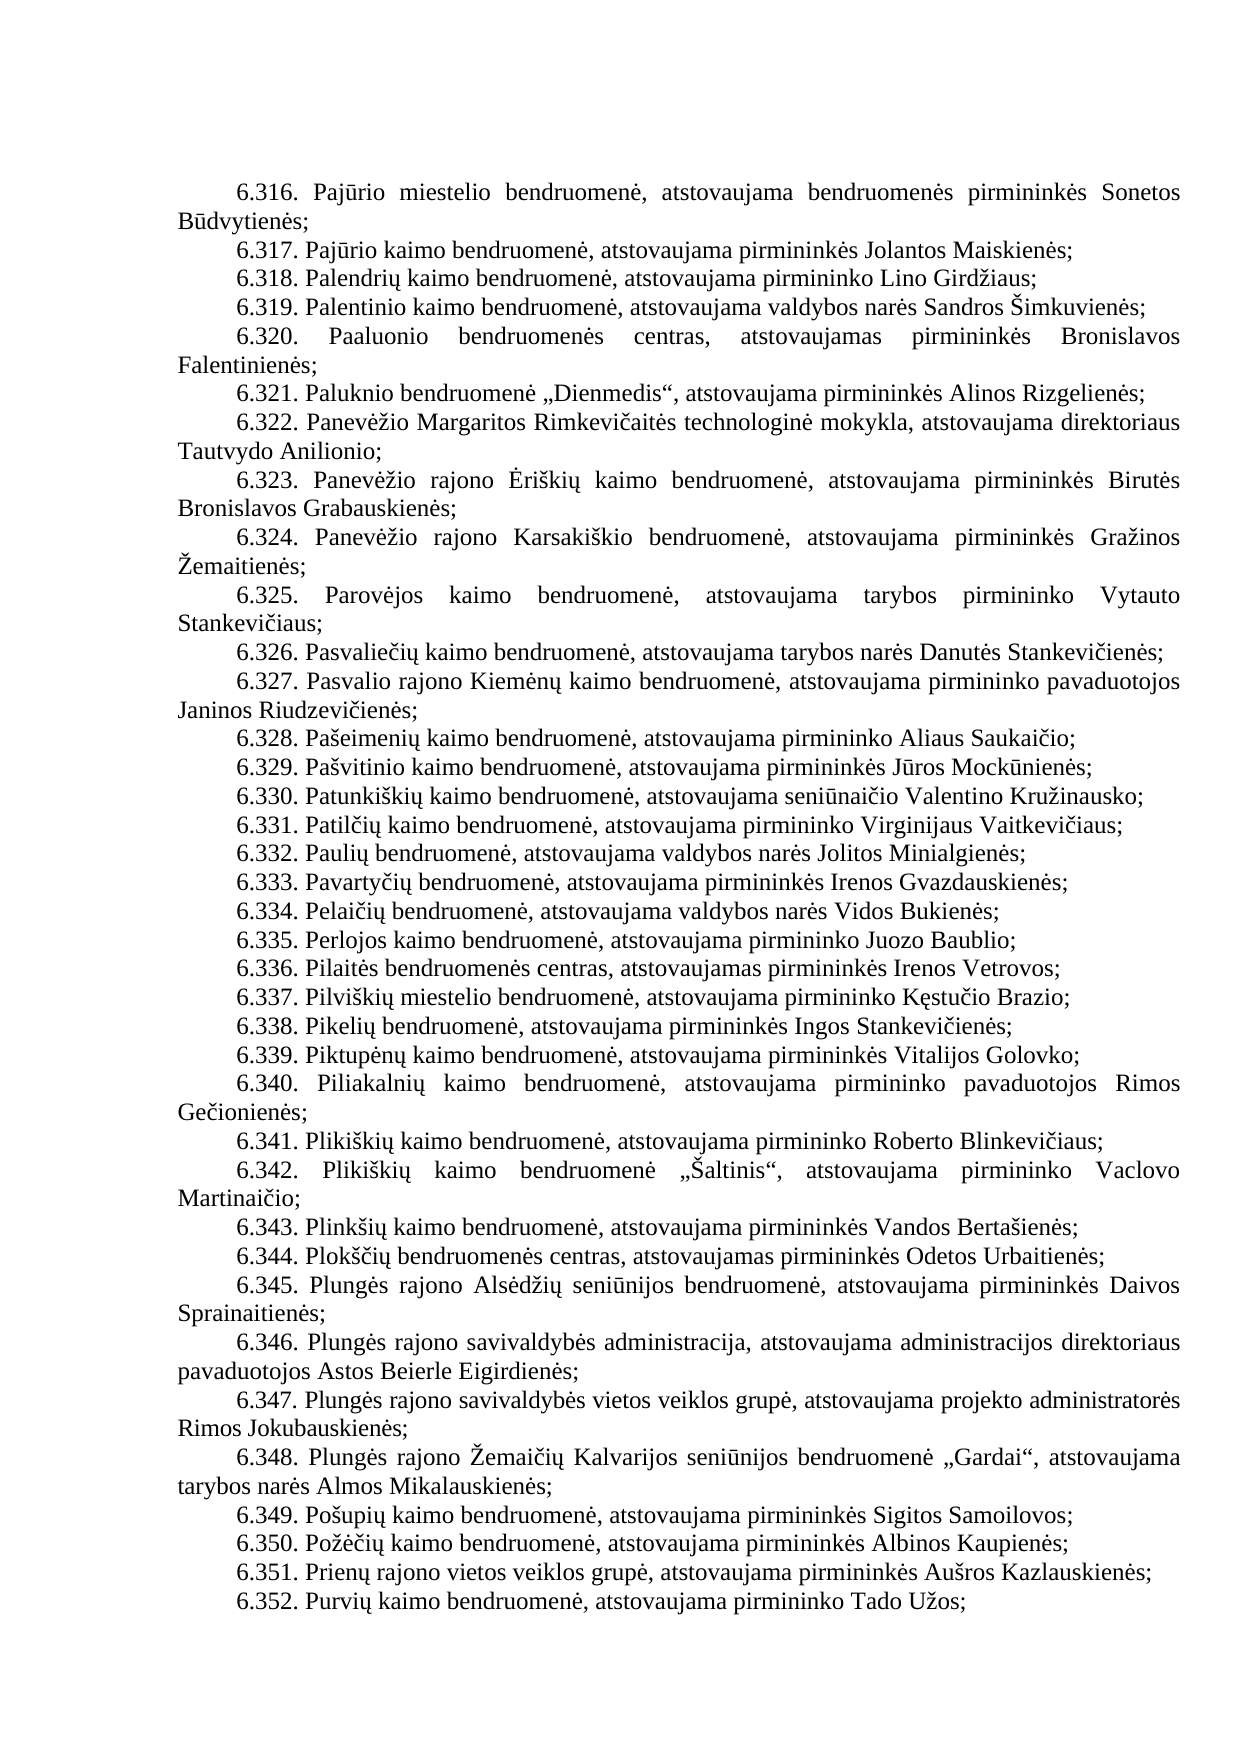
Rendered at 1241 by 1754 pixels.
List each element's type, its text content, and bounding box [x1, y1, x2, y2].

text 6.335. Perlojos kaimo bendruomenė, atstovaujama pirmininko Juozo Baublio; [177, 925, 1181, 953]
text 6.329. Pašvitinio kaimo bendruomenė, atstovaujama pirmininkės Jūros Mockūnienės; [177, 752, 1181, 781]
text 6.333. Pavartyčių bendruomenė, atstovaujama pirmininkės Irenos Gvazdauskienės; [177, 867, 1181, 896]
text 6.319. Palentinio kaimo bendruomenė, atstovaujama valdybos narės Sandros Šimkuvienės; [177, 292, 1181, 321]
text 6.334. Pelaičių bendruomenė, atstovaujama valdybos narės Vidos Bukienės; [177, 896, 1181, 925]
text 6.350. Požėčių kaimo bendruomenė, atstovaujama pirmininkės Albinos Kaupienės; [177, 1528, 1181, 1557]
text 6.321. Paluknio bendruomenė „Dienmedis“, atstovaujama pirmininkės Alinos Rizgelienės; [177, 378, 1181, 407]
text 6.322. Panevėžio Margaritos Rimkevičaitės technologinė mokykla, atstovaujama direktoriaus Tautvydo Anilionio; [177, 407, 1181, 465]
text 6.332. Paulių bendruomenė, atstovaujama valdybos narės Jolitos Minialgienės; [177, 838, 1181, 867]
text 6.326. Pasvaliečių kaimo bendruomenė, atstovaujama tarybos narės Danutės Stankevičienės; [177, 637, 1181, 666]
text 6.336. Pilaitės bendruomenės centras, atstovaujamas pirmininkės Irenos Vetrovos; [177, 953, 1181, 982]
text 6.320. Paaluonio bendruomenės centras, atstovaujamas pirmininkės Bronislavos Falentinienės; [177, 321, 1181, 378]
text 6.323. Panevėžio rajono Ėriškių kaimo bendruomenė, atstovaujama pirmininkės Birutės Bronislavos Grabauskienės; [177, 465, 1181, 522]
text 6.327. Pasvalio rajono Kiemėnų kaimo bendruomenė, atstovaujama pirmininko pavaduotojos Janinos Riudzevičienės; [177, 666, 1181, 723]
text 6.346. Plungės rajono savivaldybės administracija, atstovaujama administracijos direktoriaus pavaduotojos Astos Beierle Eigirdienės; [177, 1327, 1181, 1385]
text 6.348. Plungės rajono Žemaičių Kalvarijos seniūnijos bendruomenė „Gardai“, atstovaujama tarybos narės Almos Mikalauskienės; [177, 1442, 1181, 1500]
text 6.330. Patunkiškių kaimo bendruomenė, atstovaujama seniūnaičio Valentino Kružinausko; [177, 781, 1181, 810]
text 6.318. Palendrių kaimo bendruomenė, atstovaujama pirmininko Lino Girdžiaus; [177, 263, 1181, 292]
text 6.349. Pošupių kaimo bendruomenė, atstovaujama pirmininkės Sigitos Samoilovos; [177, 1500, 1181, 1528]
text 6.340. Piliakalnių kaimo bendruomenė, atstovaujama pirmininko pavaduotojos Rimos Gečionienės; [177, 1068, 1181, 1126]
text 6.345. Plungės rajono Alsėdžių seniūnijos bendruomenė, atstovaujama pirmininkės Daivos Sprainaitienės; [177, 1270, 1181, 1327]
text 6.317. Pajūrio kaimo bendruomenė, atstovaujama pirmininkės Jolantos Maiskienės; [177, 235, 1181, 263]
text 6.331. Patilčių kaimo bendruomenė, atstovaujama pirmininko Virginijaus Vaitkevičiaus; [177, 810, 1181, 838]
text 6.338. Pikelių bendruomenė, atstovaujama pirmininkės Ingos Stankevičienės; [177, 1011, 1181, 1040]
text 6.324. Panevėžio rajono Karsakiškio bendruomenė, atstovaujama pirmininkės Gražinos Žemaitienės; [177, 522, 1181, 580]
text 6.328. Pašeimenių kaimo bendruomenė, atstovaujama pirmininko Aliaus Saukaičio; [177, 723, 1181, 752]
text 6.341. Plikiškių kaimo bendruomenė, atstovaujama pirmininko Roberto Blinkevičiaus; [177, 1126, 1181, 1155]
text 6.339. Piktupėnų kaimo bendruomenė, atstovaujama pirmininkės Vitalijos Golovko; [177, 1040, 1181, 1068]
text 6.347. Plungės rajono savivaldybės vietos veiklos grupė, atstovaujama projekto administratorės Rimos Jokubauskienės; [177, 1385, 1181, 1442]
text 6.352. Purvių kaimo bendruomenė, atstovaujama pirmininko Tado Užos; [177, 1586, 1181, 1615]
text 6.344. Plokščių bendruomenės centras, atstovaujamas pirmininkės Odetos Urbaitienės; [177, 1241, 1181, 1270]
text 6.342. Plikiškių kaimo bendruomenė „Šaltinis“, atstovaujama pirmininko Vaclovo Martinaičio; [177, 1155, 1181, 1212]
text 6.337. Pilviškių miestelio bendruomenė, atstovaujama pirmininko Kęstučio Brazio; [177, 982, 1181, 1011]
text 6.316. Pajūrio miestelio bendruomenė, atstovaujama bendruomenės pirmininkės Sonetos Būdvytienės; [177, 177, 1181, 235]
text 6.351. Prienų rajono vietos veiklos grupė, atstovaujama pirmininkės Aušros Kazlauskienės; [177, 1557, 1181, 1586]
text 6.343. Plinkšių kaimo bendruomenė, atstovaujama pirmininkės Vandos Bertašienės; [177, 1212, 1181, 1241]
text 6.325. Parovėjos kaimo bendruomenė, atstovaujama tarybos pirmininko Vytauto Stankevičiaus; [177, 580, 1181, 637]
